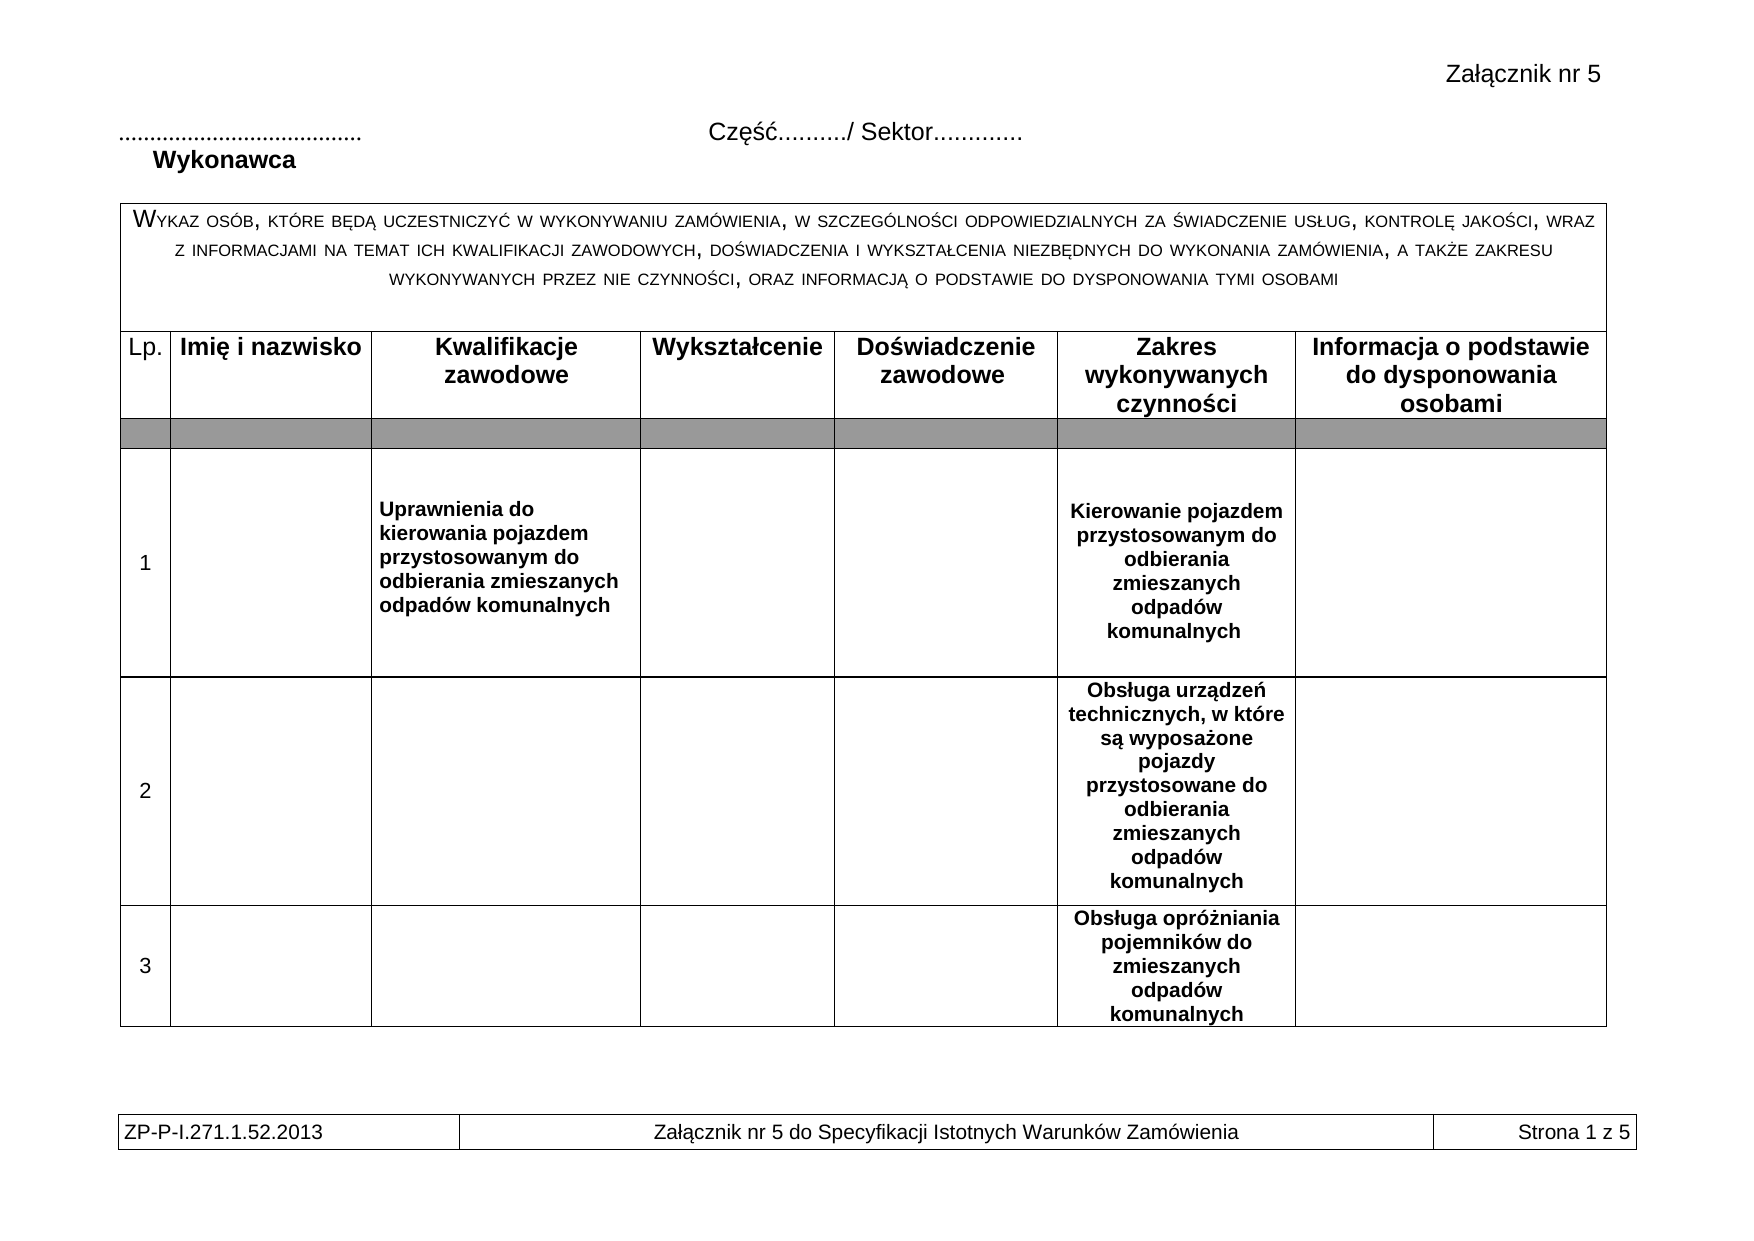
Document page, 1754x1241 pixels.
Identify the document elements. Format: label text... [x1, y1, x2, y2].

text Wykonawca [118, 145, 1636, 174]
table_header Wykaz osób, które będą uczestniczyć w wykonywaniu zamówienia, w szczególności odpowiedzialnych za świadczenie usług, kontrolę jakości, wraz z informacjami na temat ich kwalifikacji zawodowych, doświadczenia i wykształcenia niezbędnych do wykonania zamówienia, a także zakresu wykonywanych przez nie czynności, oraz informacją o podstawie do dysponowania tymi osobami [121, 204, 1606, 331]
table_cell [835, 449, 1057, 676]
table_cell [121, 419, 170, 448]
table_cell Imię i nazwisko [171, 332, 371, 418]
text ....................................... Część........../ Sektor............. [118, 117, 1636, 145]
table_cell [1296, 678, 1606, 905]
table_cell [835, 678, 1057, 905]
table_cell [1296, 449, 1606, 676]
table_cell [1296, 906, 1606, 1026]
table_cell [1599, 419, 1606, 448]
table_cell [171, 449, 371, 676]
table_cell [171, 419, 371, 448]
table_cell Informacja o podstawie do dysponowania osobami [1296, 332, 1606, 418]
table_cell Kierowanie pojazdem przystosowanym do odbierania zmieszanych odpadów komunalnych [1058, 449, 1295, 676]
table_cell Doświadczenie zawodowe [835, 332, 1057, 418]
table_cell 3 [121, 906, 170, 1026]
table_cell [171, 906, 371, 1026]
table_cell [1296, 419, 1303, 448]
table_cell [641, 906, 834, 1026]
table_cell Wykształcenie [641, 332, 834, 418]
table_cell Kwalifikacje zawodowe [372, 332, 640, 418]
table_cell [372, 906, 640, 1026]
table_cell 2 [121, 678, 170, 905]
table_cell [372, 678, 640, 905]
table_cell [641, 678, 834, 905]
table_cell [835, 419, 1057, 448]
table_cell Uprawnienia do kierowania pojazdem przystosowanym do odbierania zmieszanych odpadów komunalnych [372, 449, 640, 676]
table_cell Obsługa urządzeń technicznych, w które są wyposażone pojazdy przystosowane do odbierania zmieszanych odpadów komunalnych [1058, 678, 1295, 905]
table_cell Zakres wykonywanych czynności [1058, 332, 1295, 418]
table_cell [641, 419, 834, 448]
table_cell [372, 419, 640, 448]
table_cell [171, 678, 371, 905]
table_cell Obsługa opróżniania pojemników do zmieszanych odpadów komunalnych [1058, 906, 1295, 1026]
table_cell [1058, 419, 1295, 448]
text Załącznik nr 5 [118, 59, 1636, 88]
table_cell 1 [121, 449, 170, 676]
table_cell [835, 906, 1057, 1026]
table_cell [641, 449, 834, 676]
table_cell Lp. [121, 332, 170, 418]
